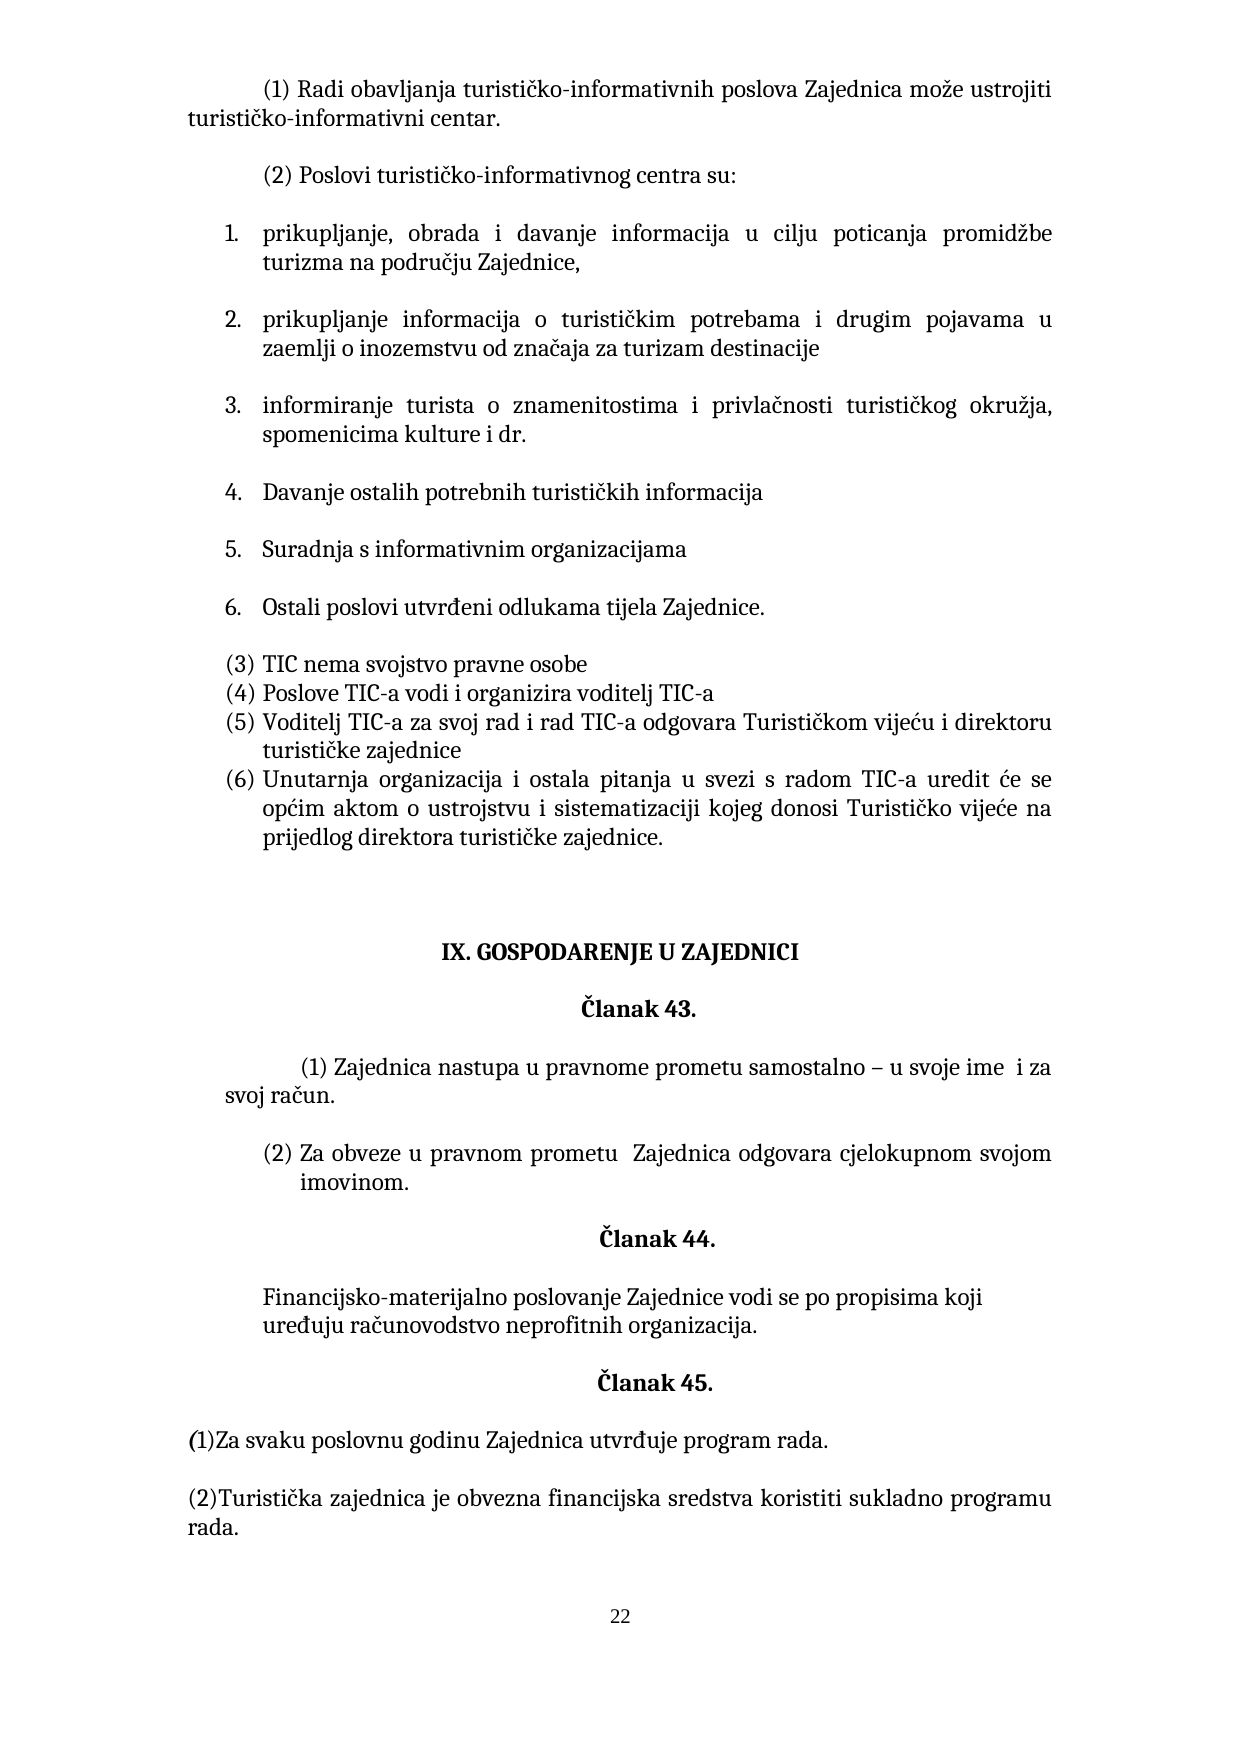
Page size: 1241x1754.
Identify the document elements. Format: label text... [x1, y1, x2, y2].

list Suradnja s informativnim organizacijama [225, 535, 1053, 564]
list Poslove TIC-a vodi i organizira voditelj TIC-a [225, 679, 1053, 707]
text (1) Zajednica nastupa u pravnome prometu samostalno – u svoje ime i za svoj račun. [225, 1052, 1053, 1110]
list informiranje turista o znamenitostima i privlačnosti turističkog okružja, spomenicima kulture i dr. [225, 391, 1053, 449]
list prikupljanje, obrada i davanje informacija u cilju poticanja promidžbe turizma na području Zajednice, [225, 219, 1053, 276]
list Unutarnja organizacija i ostala pitanja u svezi s radom TIC-a uredit će se općim aktom o ustrojstvu i sistematizaciji kojeg donosi Turističko vijeće na prijedlog direktora turističke zajednice. [225, 765, 1053, 851]
list Voditelj TIC-a za svoj rad i rad TIC-a odgovara Turističkom vijeću i direktoru turističke zajednice [225, 707, 1053, 765]
text (1)Za svaku poslovnu godinu Zajednica utvrđuje program rada. [187, 1426, 1053, 1455]
text Članak 44. [262, 1225, 1053, 1254]
list prikupljanje informacija o turističkim potrebama i drugim pojavama u zaemlji o inozemstvu od značaja za turizam destinacije [225, 305, 1053, 362]
text Financijsko-materijalno poslovanje Zajednice vodi se po propisima koji uređuju računovodstvo neprofitnih organizacija. [262, 1282, 1053, 1340]
text Članak 43. [225, 995, 1053, 1024]
list Za obveze u pravnom prometu Zajednica odgovara cjelokupnom svojom imovinom. [262, 1139, 1053, 1196]
text (2) Poslovi turističko-informativnog centra su: [187, 161, 1053, 190]
text (1) Radi obavljanja turističko-informativnih poslova Zajednica može ustrojiti turističko-informativni centar. [187, 75, 1053, 132]
list TIC nema svojstvo pravne osobe [225, 650, 1053, 679]
text IX. GOSPODARENJE U ZAJEDNICI [187, 937, 1053, 966]
text Članak 45. [225, 1369, 1053, 1397]
list Ostali poslovi utvrđeni odlukama tijela Zajednice. [225, 592, 1053, 621]
list Davanje ostalih potrebnih turističkih informacija [225, 477, 1053, 506]
text (2)Turistička zajednica je obvezna financijska sredstva koristiti sukladno programu rada. [187, 1484, 1053, 1541]
